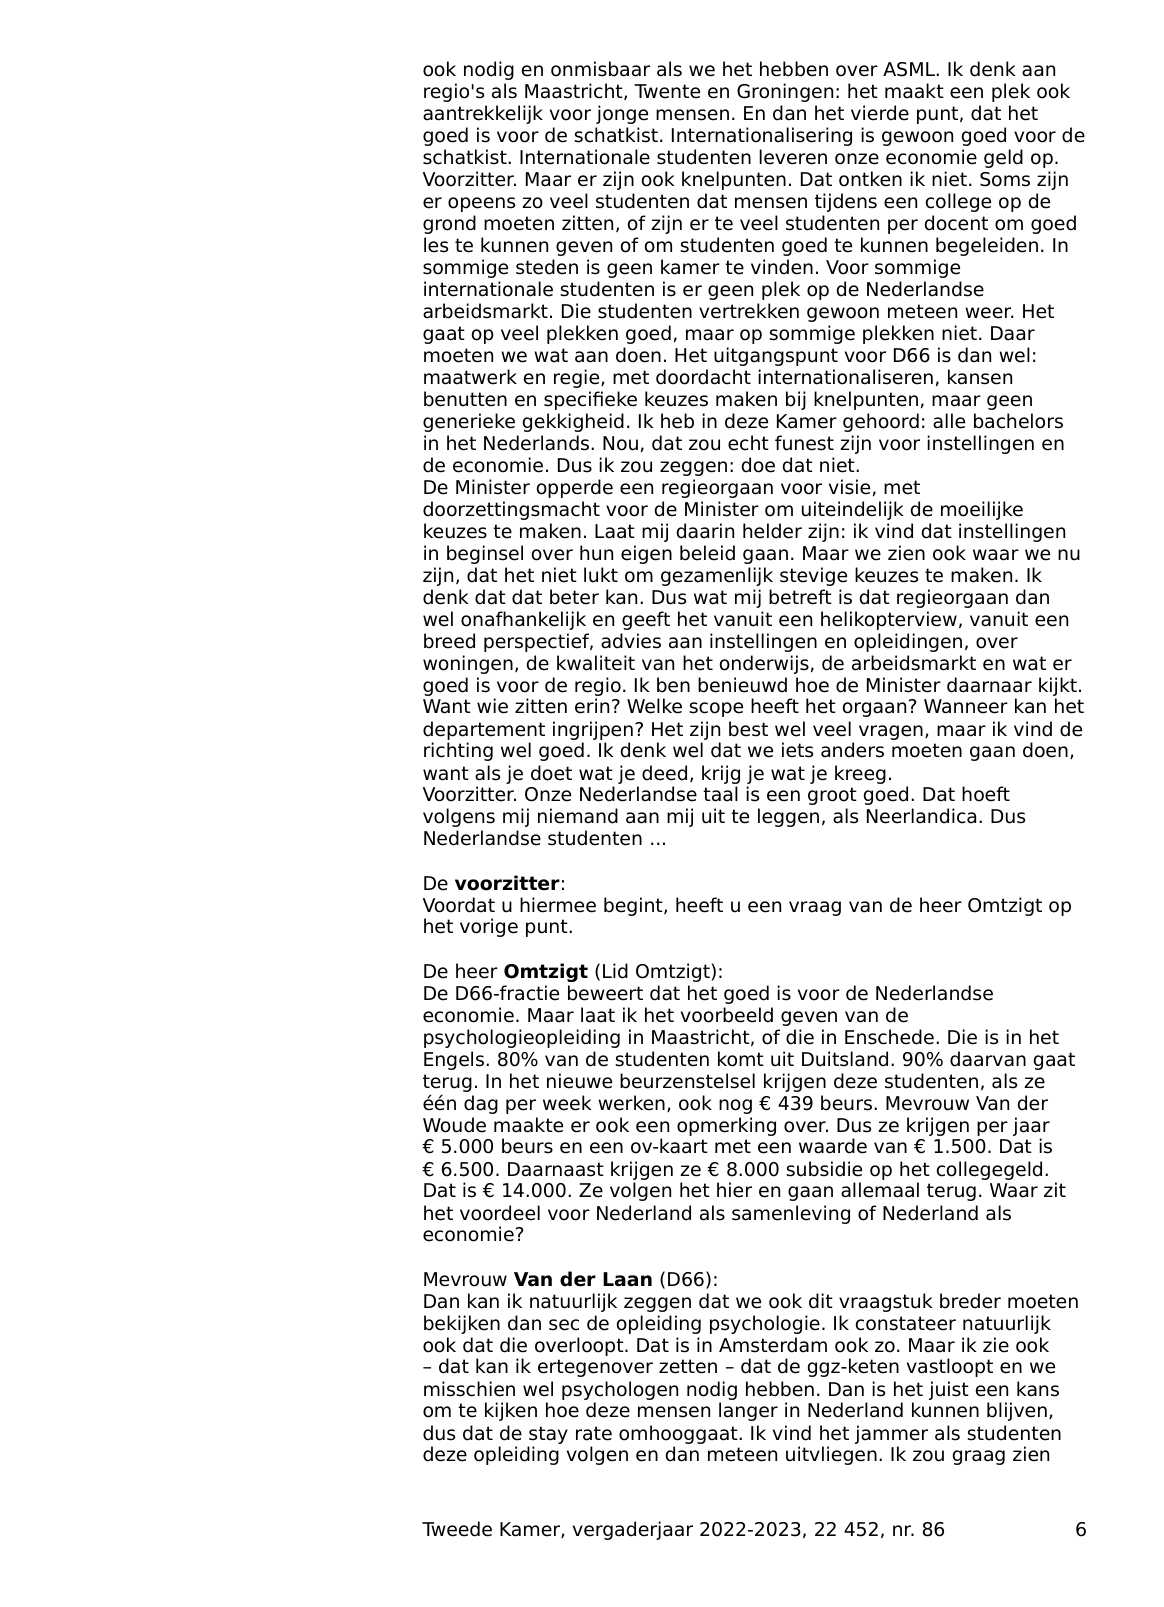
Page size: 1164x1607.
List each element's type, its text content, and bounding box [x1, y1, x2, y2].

text De D66-fractie beweert dat het goed is voor de Nederlandse economie. Maar laat ik het voorbeeld geven van de psychologieopleiding in Maastricht, of die in Enschede. Die is in het Engels. 80% van de studenten komt uit Duitsland. 90% daarvan gaat terug. In het nieuwe beurzenstelsel krijgen deze studenten, als ze één dag per week werken, ook nog € 439 beurs. Mevrouw Van der Woude maakte er ook een opmerking over. Dus ze krijgen per jaar € 5.000 beurs en een ov-kaart met een waarde van € 1.500. Dat is € 6.500. Daarnaast krijgen ze € 8.000 subsidie op het collegegeld. Dat is € 14.000. Ze volgen het hier en gaan allemaal terug. Waar zit het voordeel voor Nederland als samenleving of Nederland als economie? [422, 983, 1087, 1246]
text Mevrouw Van der Laan (D66): [422, 1268, 1087, 1291]
text De heer Omtzigt (Lid Omtzigt): [422, 961, 1087, 983]
text Voorzitter. Onze Nederlandse taal is een groot goed. Dat hoeft volgens mij niemand aan mij uit te leggen, als Neerlandica. Dus Nederlandse studenten ... [422, 784, 1087, 850]
text Voorzitter. Maar er zijn ook knelpunten. Dat ontken ik niet. Soms zijn er opeens zo veel studenten dat mensen tijdens een college op de grond moeten zitten, of zijn er te veel studenten per docent om goed les te kunnen geven of om studenten goed te kunnen begeleiden. In sommige steden is geen kamer te vinden. Voor sommige internationale studenten is er geen plek op de Nederlandse arbeidsmarkt. Die studenten vertrekken gewoon meteen weer. Het gaat op veel plekken goed, maar op sommige plekken niet. Daar moeten we wat aan doen. Het uitgangspunt voor D66 is dan wel: maatwerk en regie, met doordacht internationaliseren, kansen benutten en specifieke keuzes maken bij knelpunten, maar geen generieke gekkigheid. Ik heb in deze Kamer gehoord: alle bachelors in het Nederlands. Nou, dat zou echt funest zijn voor instellingen en de economie. Dus ik zou zeggen: doe dat niet. [422, 169, 1087, 477]
text ook nodig en onmisbaar als we het hebben over ASML. Ik denk aan regio's als Maastricht, Twente en Groningen: het maakt een plek ook aantrekkelijk voor jonge mensen. En dan het vierde punt, dat het goed is voor de schatkist. Internationalisering is gewoon goed voor de schatkist. Internationale studenten leveren onze economie geld op. [422, 59, 1087, 169]
text Dan kan ik natuurlijk zeggen dat we ook dit vraagstuk breder moeten bekijken dan sec de opleiding psychologie. Ik constateer natuurlijk ook dat die overloopt. Dat is in Amsterdam ook zo. Maar ik zie ook – dat kan ik ertegenover zetten – dat de ggz-keten vastloopt en we misschien wel psychologen nodig hebben. Dan is het juist een kans om te kijken hoe deze mensen langer in Nederland kunnen blijven, dus dat de stay rate omhooggaat. Ik vind het jammer als studenten deze opleiding volgen en dan meteen uitvliegen. Ik zou graag zien [422, 1291, 1087, 1466]
text De Minister opperde een regieorgaan voor visie, met doorzettingsmacht voor de Minister om uiteindelijk de moeilijke keuzes te maken. Laat mij daarin helder zijn: ik vind dat instellingen in beginsel over hun eigen beleid gaan. Maar we zien ook waar we nu zijn, dat het niet lukt om gezamenlijk stevige keuzes te maken. Ik denk dat dat beter kan. Dus wat mij betreft is dat regieorgaan dan wel onafhankelijk en geeft het vanuit een helikopterview, vanuit een breed perspectief, advies aan instellingen en opleidingen, over woningen, de kwaliteit van het onderwijs, de arbeidsmarkt en wat er goed is voor de regio. Ik ben benieuwd hoe de Minister daarnaar kijkt. Want wie zitten erin? Welke scope heeft het orgaan? Wanneer kan het departement ingrijpen? Het zijn best wel veel vragen, maar ik vind de richting wel goed. Ik denk wel dat we iets anders moeten gaan doen, want als je doet wat je deed, krijg je wat je kreeg. [422, 477, 1087, 784]
text Voordat u hiermee begint, heeft u een vraag van de heer Omtzigt op het vorige punt. [422, 894, 1087, 938]
text De voorzitter: [422, 872, 1087, 894]
